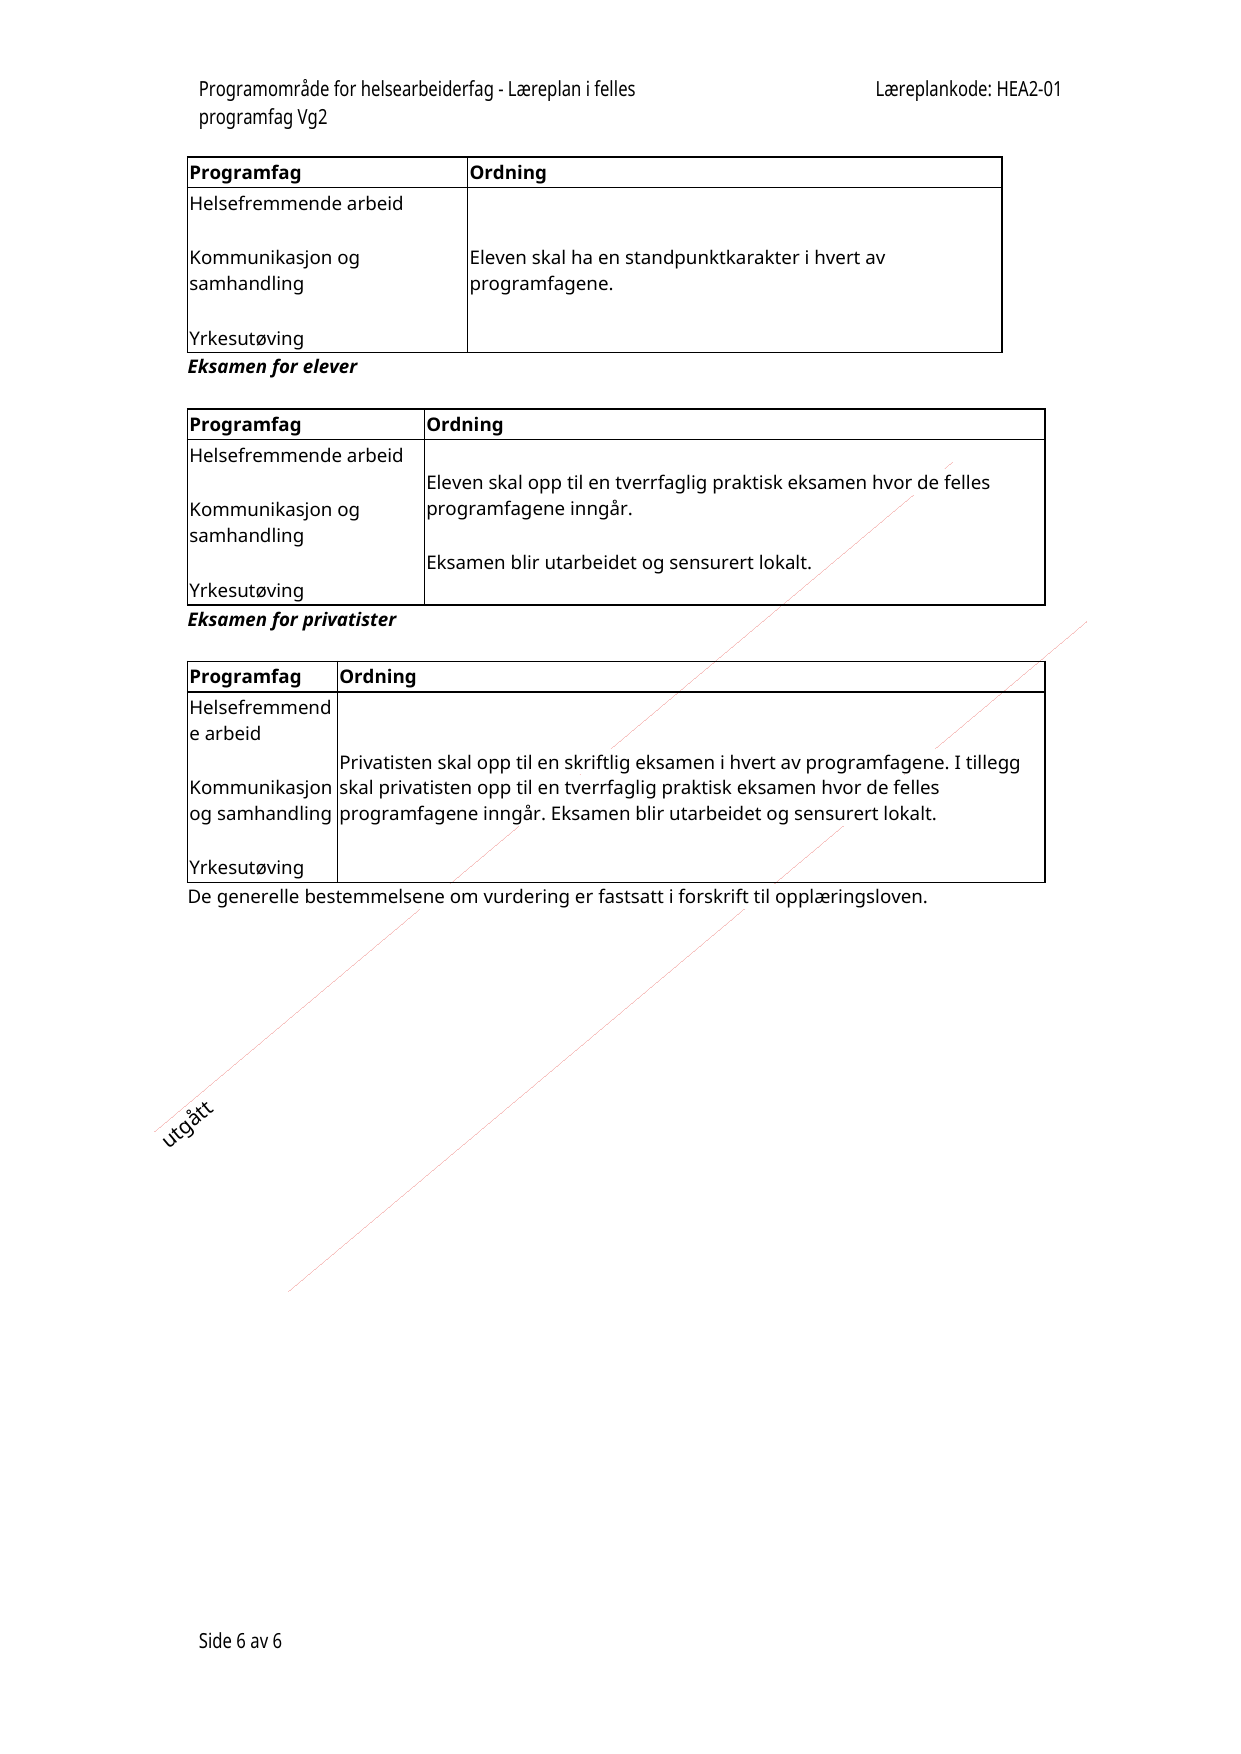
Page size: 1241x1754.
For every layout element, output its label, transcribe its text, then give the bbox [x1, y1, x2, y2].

text Eksamen for privatister [753, 606, 1053, 631]
table_cell Eleven skal opp til en tverrfaglig praktisk eksamen hvor de felles programfagene inngår. Eksamen blir utarbeidet og sensurert lokalt. [425, 440, 1044, 604]
table_cell Privatisten skal opp til en skriftlig eksamen i hvert av programfagene. I tillegg skal privatisten opp til en tverrfaglig praktisk eksamen hvor de felles programfagene inngår. Eksamen blir utarbeidet og sensurert lokalt. [338, 693, 676, 882]
table_cell Privatisten skal opp til en skriftlig eksamen i hvert av programfagene. I tillegg skal privatisten opp til en tverrfaglig praktisk eksamen hvor de felles programfagene inngår. Eksamen blir utarbeidet og sensurert lokalt. [612, 693, 1000, 749]
table_cell Privatisten skal opp til en skriftlig eksamen i hvert av programfagene. I tillegg skal privatisten opp til en tverrfaglig praktisk eksamen hvor de felles programfagene inngår. Eksamen blir utarbeidet og sensurert lokalt. [778, 693, 1044, 882]
text De generelle bestemmelsene om vurdering er fastsatt i forskrift til opplæringsloven. [776, 883, 1053, 909]
table_cell Privatisten skal opp til en skriftlig eksamen i hvert av programfagene. I tillegg skal privatisten opp til en tverrfaglig praktisk eksamen hvor de felles programfagene inngår. Eksamen blir utarbeidet og sensurert lokalt. [454, 826, 841, 882]
text Eksamen for elever [359, 354, 1053, 379]
table_cell Eleven skal ha en standpunktkarakter i hvert av programfagene. [468, 188, 1001, 352]
text Eksamen for privatister [398, 606, 779, 631]
